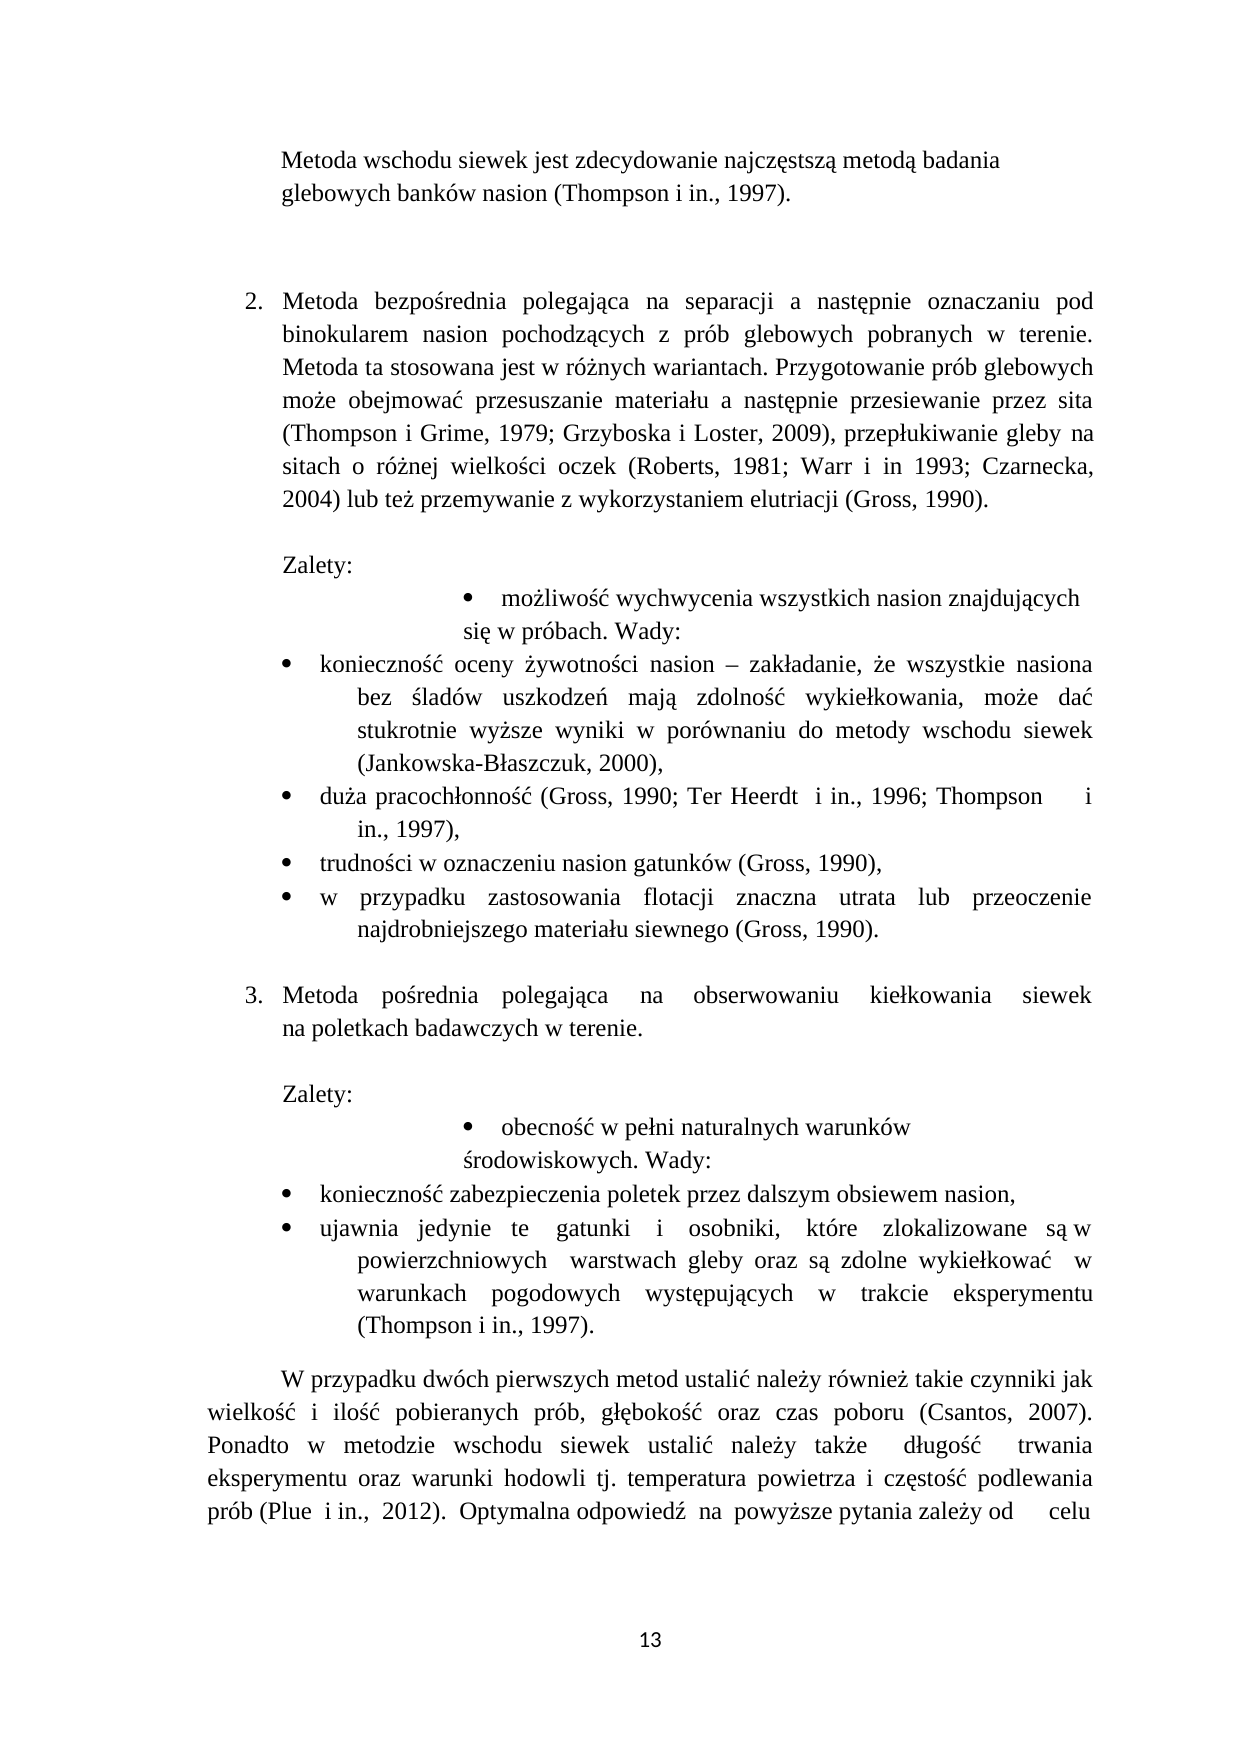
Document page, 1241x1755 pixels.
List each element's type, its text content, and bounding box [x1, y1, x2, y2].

text Zalety: [282, 550, 1105, 579]
list trudności w oznaczeniu nasion gatunków (Gross, 1990), [282, 847, 1105, 877]
list ujawnia jedynie te gatunki i osobniki, które zlokalizowane są w powierzchniowych warstwach gleby oraz są zdolne wykiełkować w warunkach pogodowych występujących w trakcie eksperymentu (Thompson i in., 1997). [282, 1213, 1093, 1339]
text Zalety: [282, 1079, 1105, 1108]
list możliwość wychwycenia wszystkich nasion znajdujących się w próbach. Wady: [426, 583, 1086, 644]
list konieczność zabezpieczenia poletek przez dalszym obsiewem nasion, [282, 1178, 1105, 1208]
list konieczność oceny żywotności nasion – zakładanie, że wszystkie nasiona bez śladów uszkodzeń mają zdolność wykiełkowania, może dać stukrotnie wyższe wyniki w porównaniu do metody wschodu siewek (Jankowska-Błaszczuk, 2000), [282, 649, 1093, 777]
text W przypadku dwóch pierwszych metod ustalić należy również takie czynniki jak wielkość i ilość pobieranych prób, głębokość oraz czas poboru (Csantos, 2007). Ponadto w metodzie wschodu siewek ustalić należy także długość trwania eksperymentu oraz warunki hodowli tj. temperatura powietrza i częstość podlewania prób (Plue i in., 2012). Optymalna odpowiedź na powyższe pytania zależy od celu [207, 1364, 1094, 1525]
list duża pracochłonność (Gross, 1990; Ter Heerdt i in., 1996; Thompson i in., 1997), [282, 781, 1093, 843]
list w przypadku zastosowania flotacji znaczna utrata lub przeoczenie najdrobniejszego materiału siewnego (Gross, 1990). [282, 882, 1092, 943]
list Metoda pośrednia polegająca na obserwowaniu kiełkowania siewek na poletkach badawczych w terenie. [244, 980, 1092, 1042]
list Metoda bezpośrednia polegająca na separacji a następnie oznaczaniu pod binokularem nasion pochodzących z prób glebowych pobranych w terenie. Metoda ta stosowana jest w różnych wariantach. Przygotowanie prób glebowych może obejmować przesuszanie materiału a następnie przesiewanie przez sita (Thompson i Grime, 1979; Grzyboska i Loster, 2009), przepłukiwanie gleby na sitach o różnej wielkości oczek (Roberts, 1981; Warr i in 1993; Czarnecka, 2004) lub też przemywanie z wykorzystaniem elutriacji (Gross, 1990). [244, 286, 1094, 513]
text Metoda wschodu siewek jest zdecydowanie najczęstszą metodą badania glebowych banków nasion (Thompson i in., 1997). [281, 145, 1059, 207]
list obecność w pełni naturalnych warunków środowiskowych. Wady: [426, 1112, 948, 1174]
